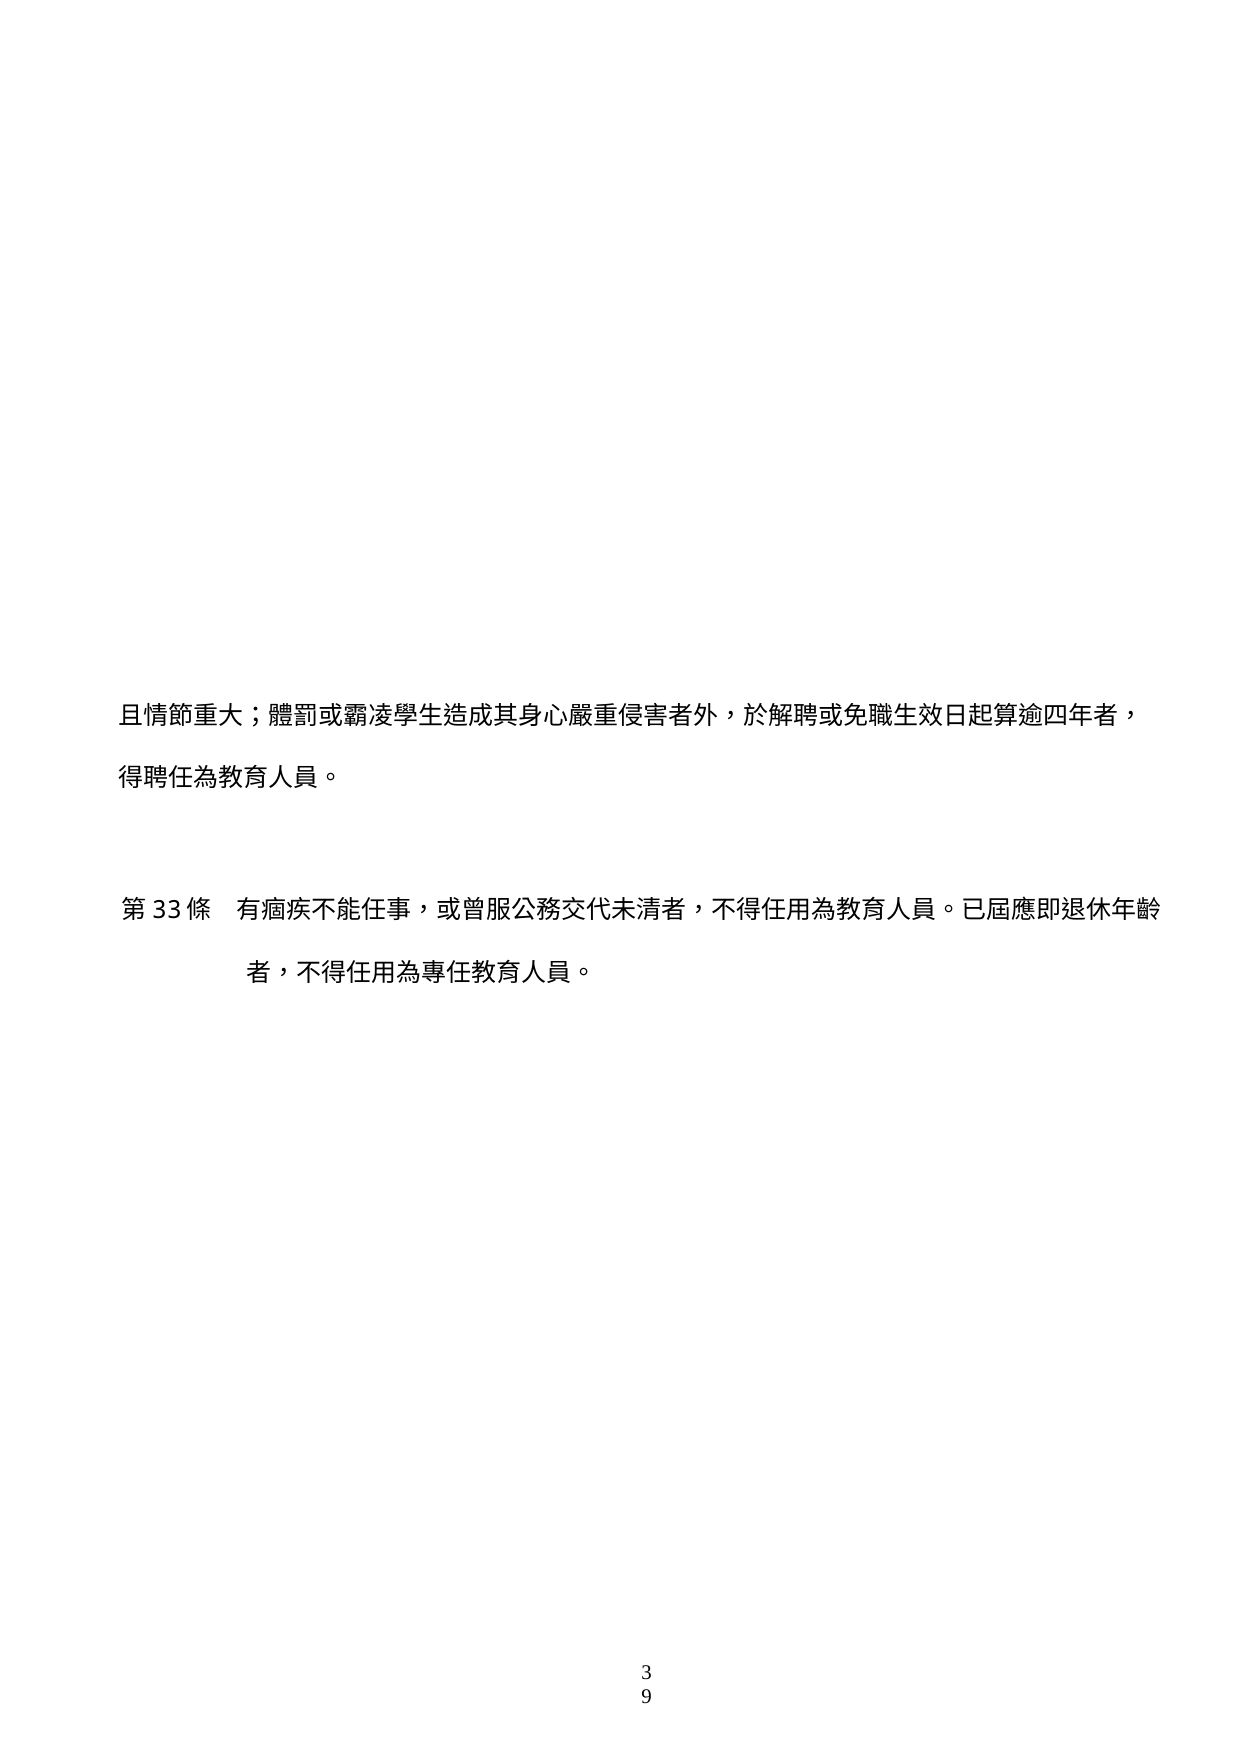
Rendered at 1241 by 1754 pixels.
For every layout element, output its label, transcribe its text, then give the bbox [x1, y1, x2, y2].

text 第33條 有痼疾不能任事，或曾服公務交代未清者，不得任用為教育人員。已屆應即退休年齡者，不得任用為專任教育人員。 [122, 866, 1167, 991]
text 且情節重大；體罰或霸凌學生造成其身心嚴重侵害者外，於解聘或免職生效日起算逾四年者，得聘任為教育人員。 [118, 672, 1167, 797]
